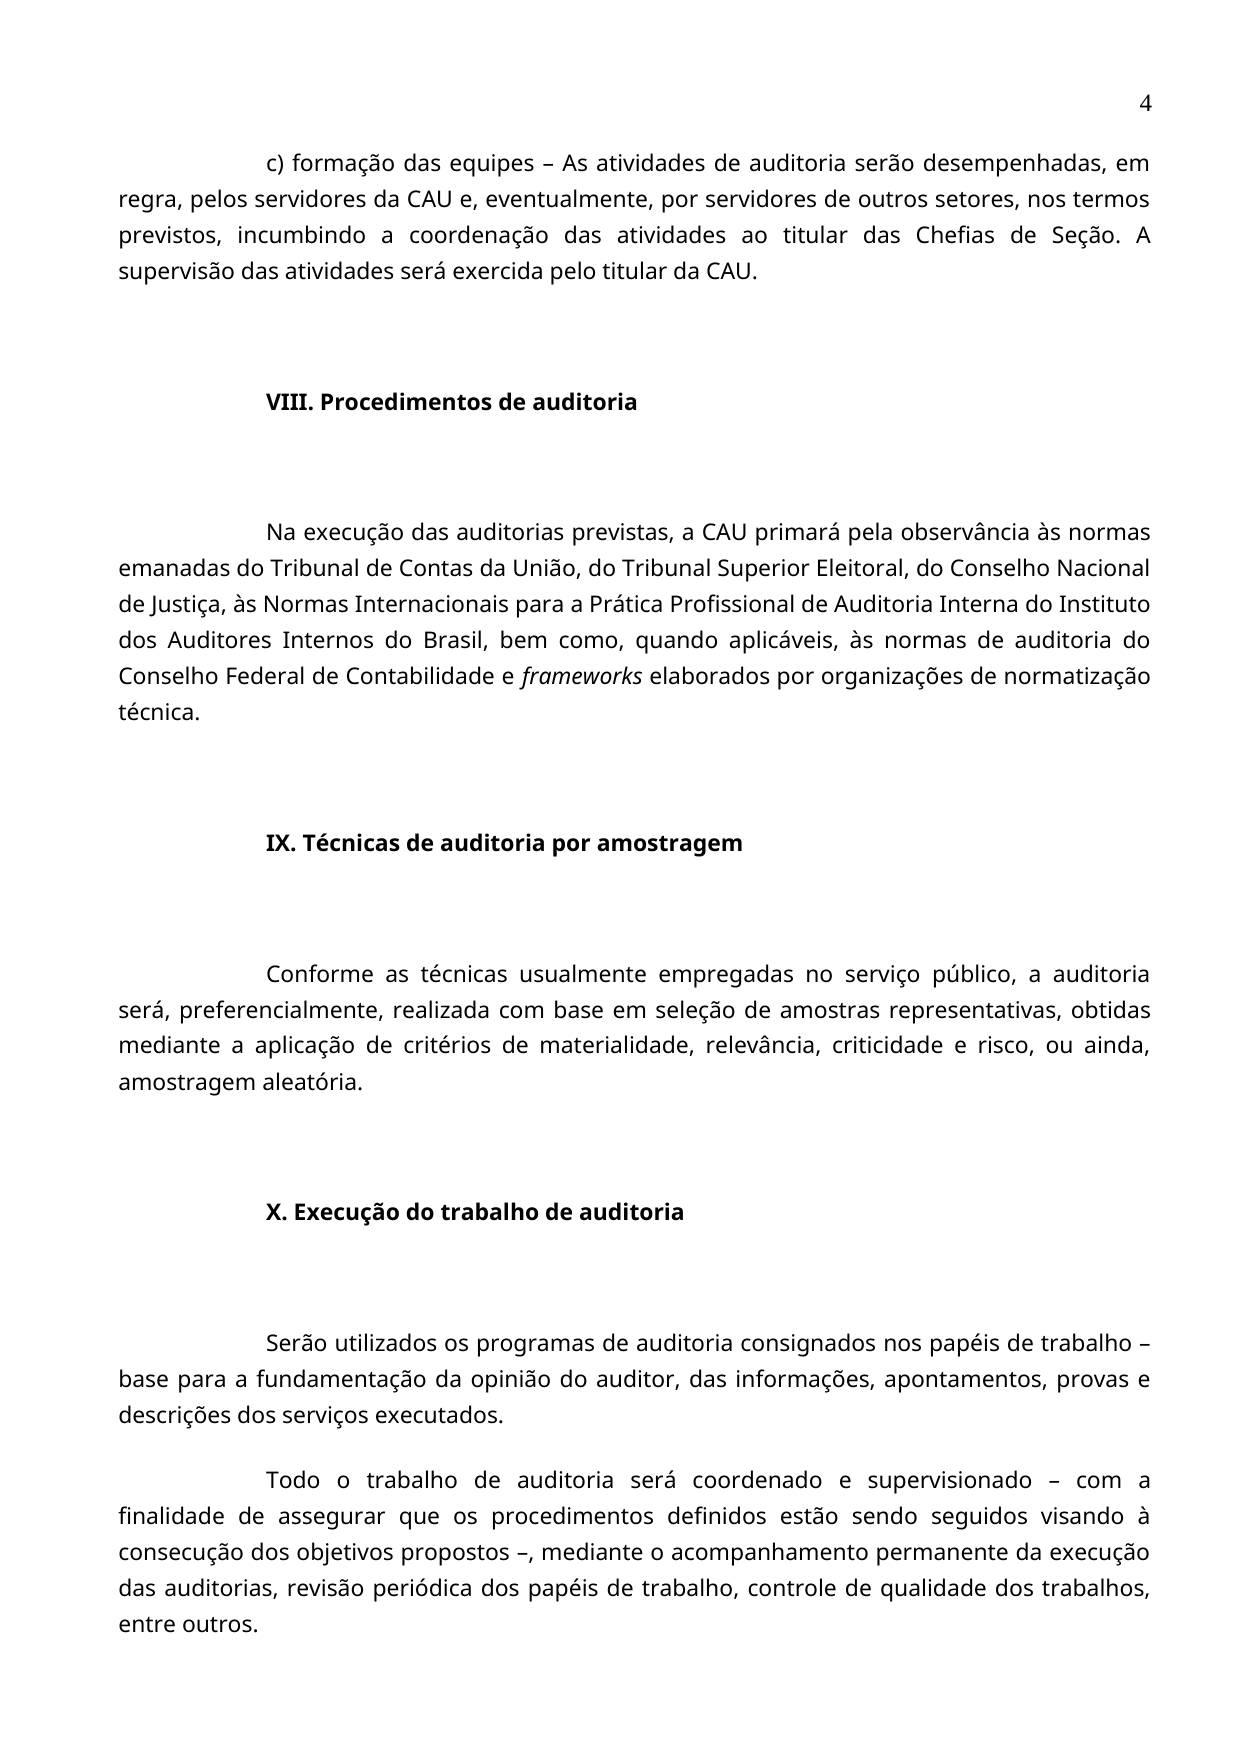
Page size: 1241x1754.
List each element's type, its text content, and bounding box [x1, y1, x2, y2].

text VIII. Procedimentos de auditoria [118, 385, 1152, 417]
text IX. Técnicas de auditoria por amostragem [118, 827, 1152, 858]
text Todo o trabalho de auditoria será coordenado e supervisionado – com a finalidade de assegurar que os procedimentos definidos estão sendo seguidos visando à consecução dos objetivos propostos –, mediante o acompanhamento permanente da execução das auditorias, revisão periódica dos papéis de trabalho, controle de qualidade dos trabalhos, entre outros. [118, 1464, 1152, 1639]
text c) formação das equipes – As atividades de auditoria serão desempenhadas, em regra, pelos servidores da CAU e, eventualmente, por servidores de outros setores, nos termos previstos, incumbindo a coordenação das atividades ao titular das Chefias de Seção. A supervisão das atividades será exercida pelo titular da CAU. [118, 147, 1152, 286]
text X. Execução do trabalho de auditoria [118, 1196, 1152, 1227]
text Conforme as técnicas usualmente empregadas no serviço público, a auditoria será, preferencialmente, realizada com base em seleção de amostras representativas, obtidas mediante a aplicação de critérios de materialidade, relevância, criticidade e risco, ou ainda, amostragem aleatória. [118, 958, 1152, 1097]
text Serão utilizados os programas de auditoria consignados nos papéis de trabalho – base para a fundamentação da opinião do auditor, das informações, apontamentos, provas e descrições dos serviços executados. [118, 1327, 1152, 1430]
text Na execução das auditorias previstas, a CAU primará pela observância às normas emanadas do Tribunal de Contas da União, do Tribunal Superior Eleitoral, do Conselho Nacional de Justiça, às Normas Internacionais para a Prática Profissional de Auditoria Interna do Instituto dos Auditores Internos do Brasil, bem como, quando aplicáveis, às normas de auditoria do Conselho Federal de Contabilidade e frameworks elaborados por organizações de normatização técnica. [118, 516, 1152, 727]
